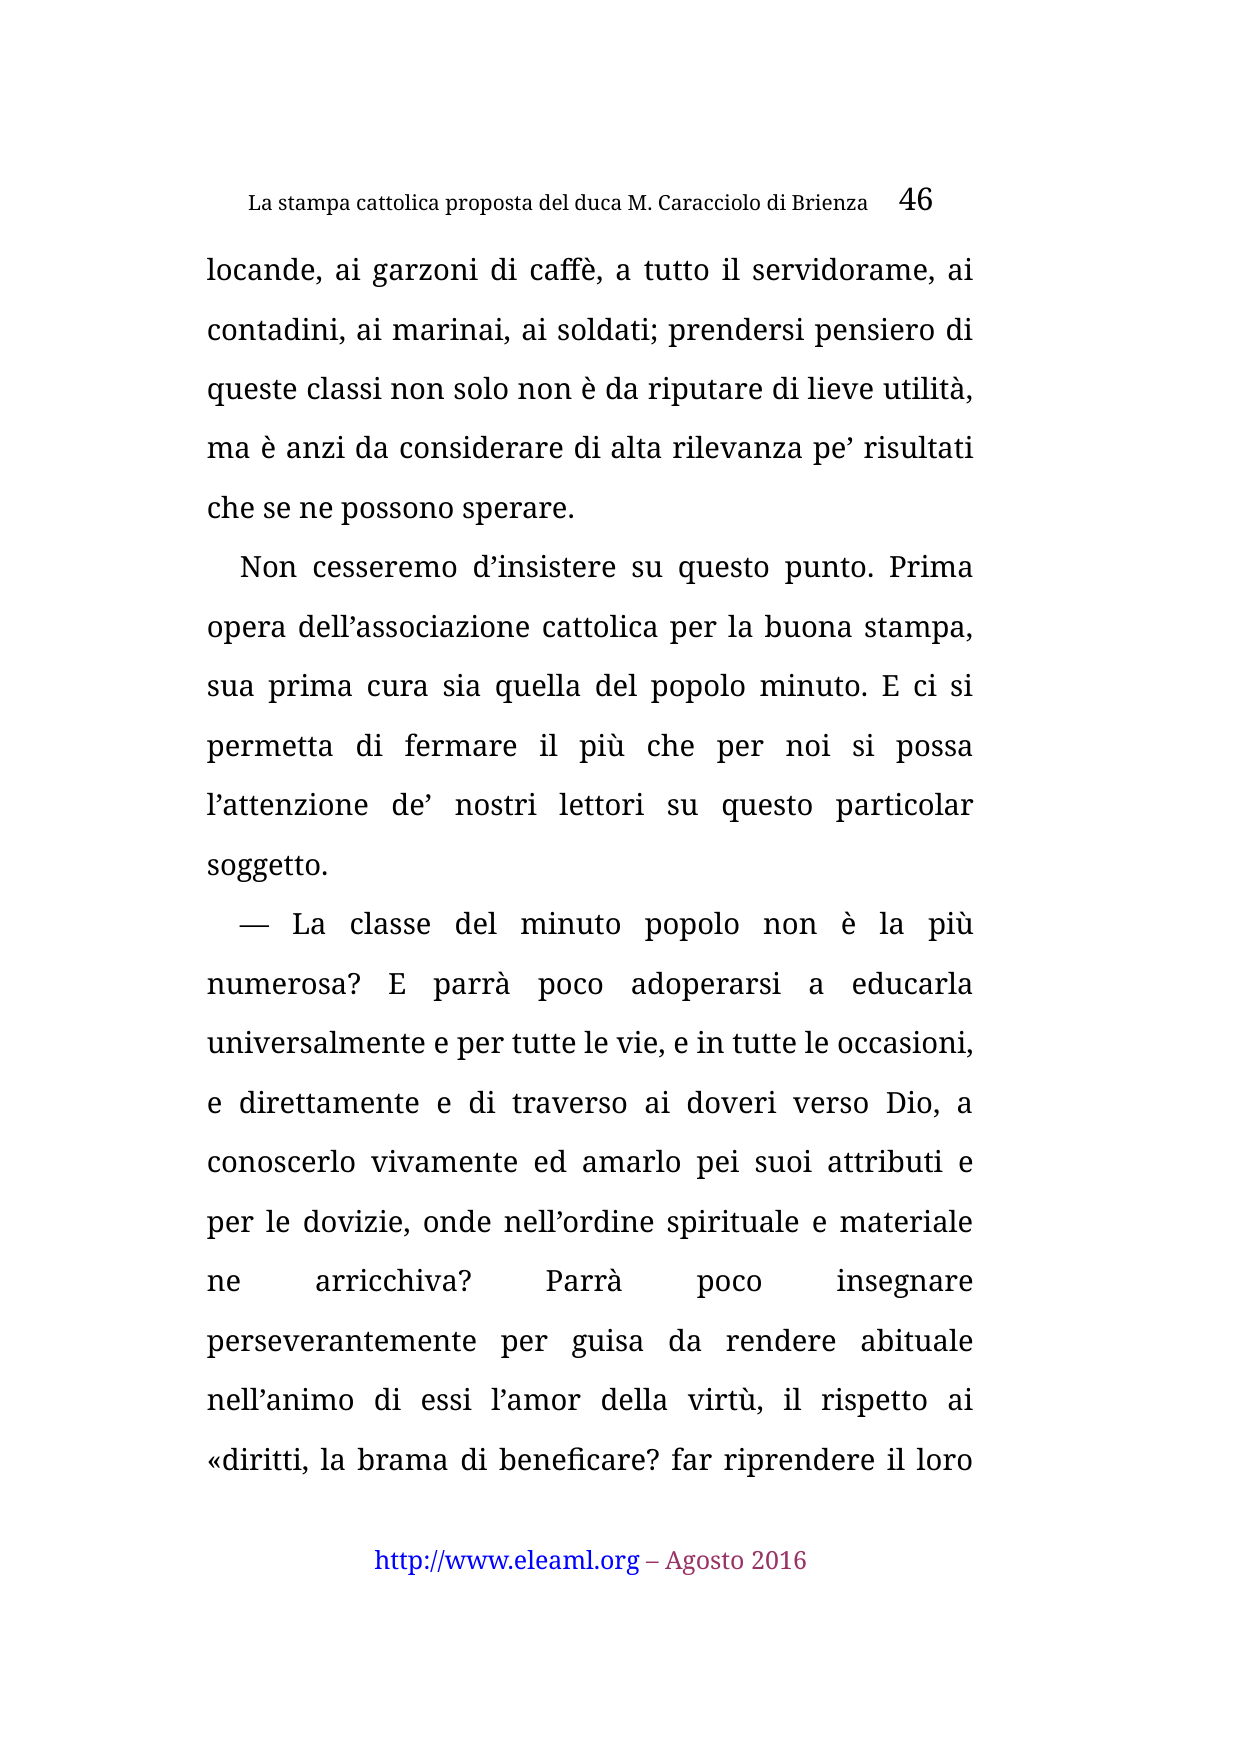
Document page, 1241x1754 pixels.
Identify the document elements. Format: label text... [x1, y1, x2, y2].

text locande, ai garzoni di caffè, a tutto il servidorame, ai contadini, ai marinai, ai soldati; prendersi pensiero di queste classi non solo non è da riputare di lieve utilità, ma è anzi da considerare di alta rilevanza pe’ risultati che se ne possono sperare. [207, 249, 974, 527]
text Non cesseremo d’insistere su questo punto. Prima opera dell’associazione cattolica per la buona stampa, sua prima cura sia quella del popolo minuto. E ci si permetta di fermare il più che per noi si possa l’attenzione de’ nostri lettori su questo particolar soggetto. [207, 547, 974, 884]
text — La classe del minuto popolo non è la più numerosa? E parrà poco adoperarsi a educarla universalmente e per tutte le vie, e in tutte le occasioni, e direttamente e di traverso ai doveri verso Dio, a conoscerlo vivamente ed amarlo pei suoi attributi e per le dovizie, onde nell’ordine spirituale e materiale ne arricchiva? Parrà poco insegnare perseverantemente per guisa da rendere abituale nell’animo di essi l’amor della virtù, il rispetto ai «diritti, la brama di beneficare? far riprendere il loro [207, 903, 974, 1478]
